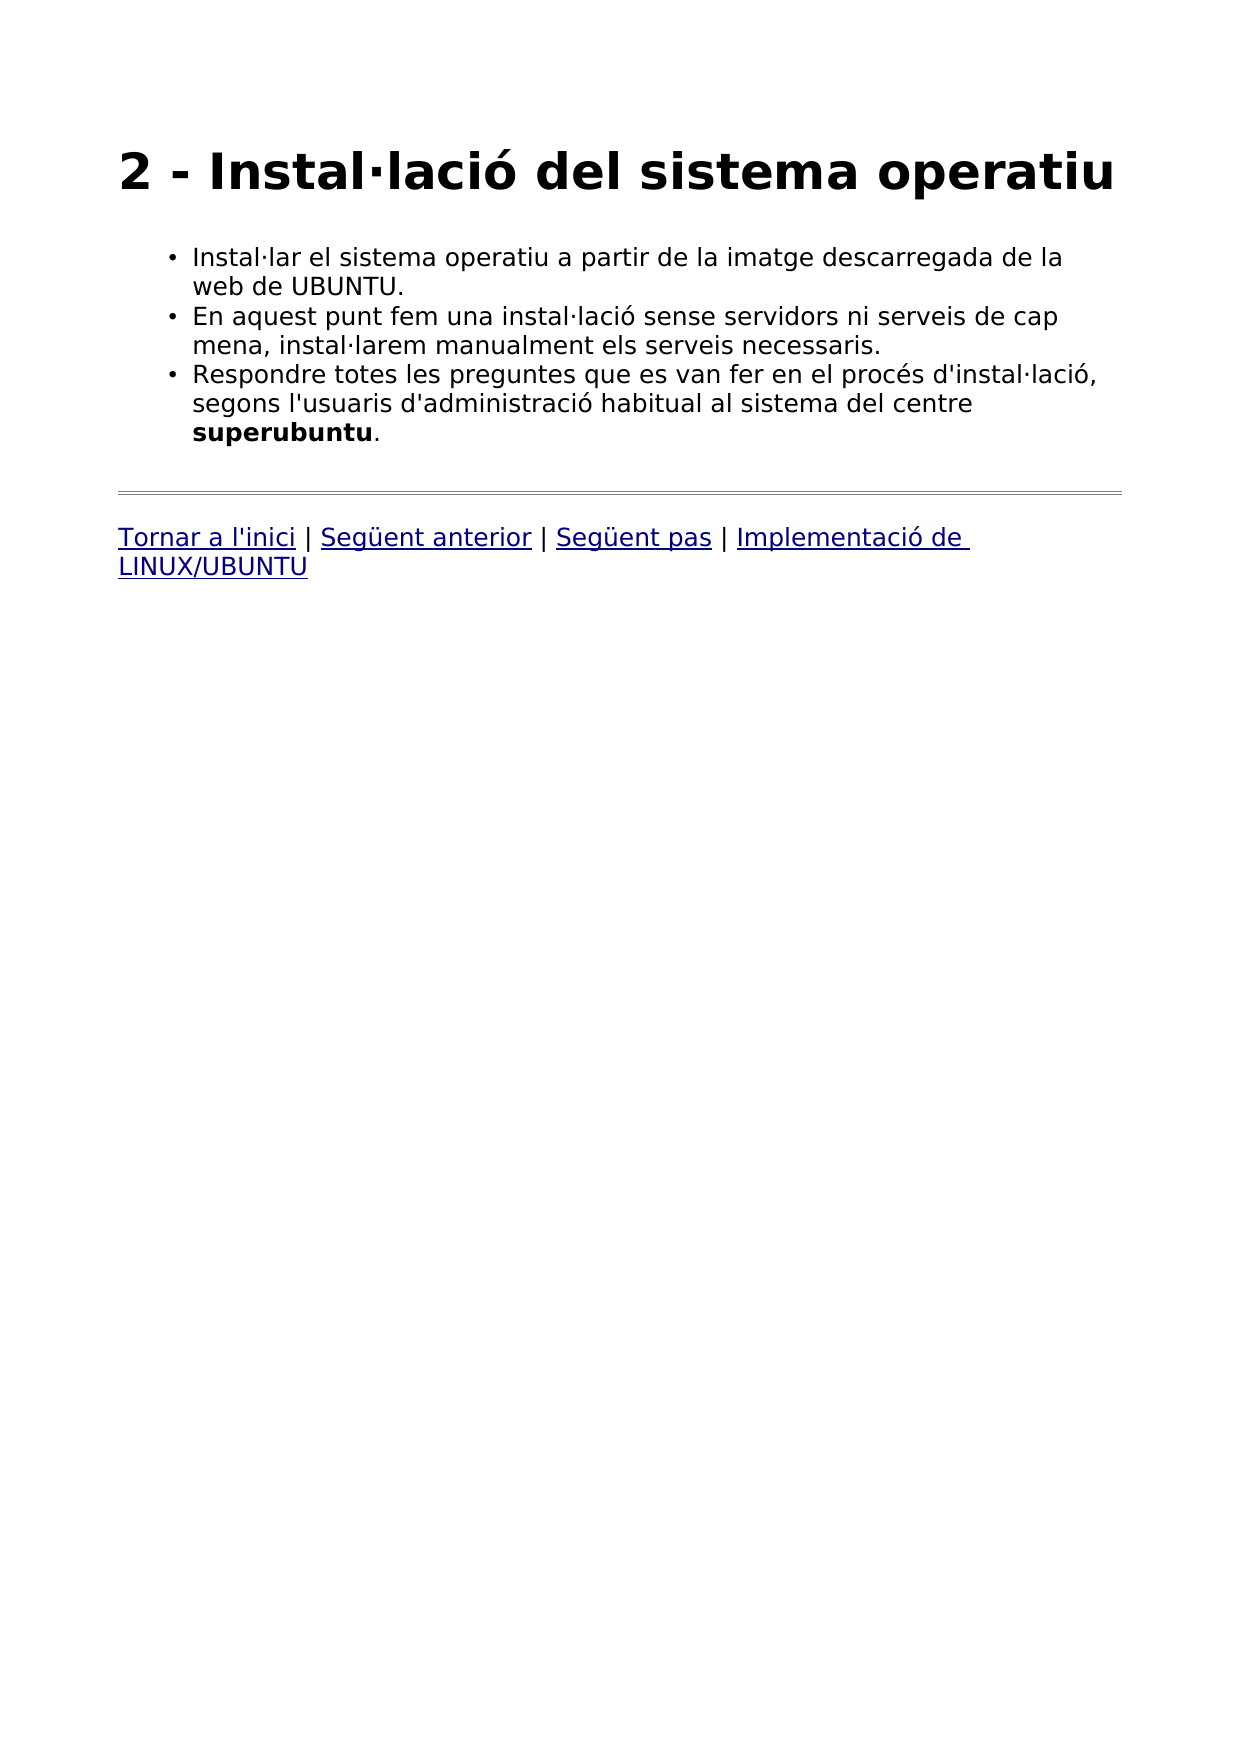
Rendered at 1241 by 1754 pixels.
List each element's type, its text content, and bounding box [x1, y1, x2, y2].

subtitle 2 - Instal·lació del sistema operatiu [118, 143, 1122, 201]
list Instal·lar el sistema operatiu a partir de la imatge descarregada de la web de UBUNTU. [177, 243, 1122, 302]
list Respondre totes les preguntes que es van fer en el procés d'instal·lació, segons l'usuaris d'administració habitual al sistema del centre superubuntu. [177, 360, 1122, 447]
text Tornar a l'inici | Següent anterior | Següent pas | Implementació de LINUX/UBUNTU [118, 523, 1122, 582]
list En aquest punt fem una instal·lació sense servidors ni serveis de cap mena, instal·larem manualment els serveis necessaris. [177, 302, 1122, 360]
